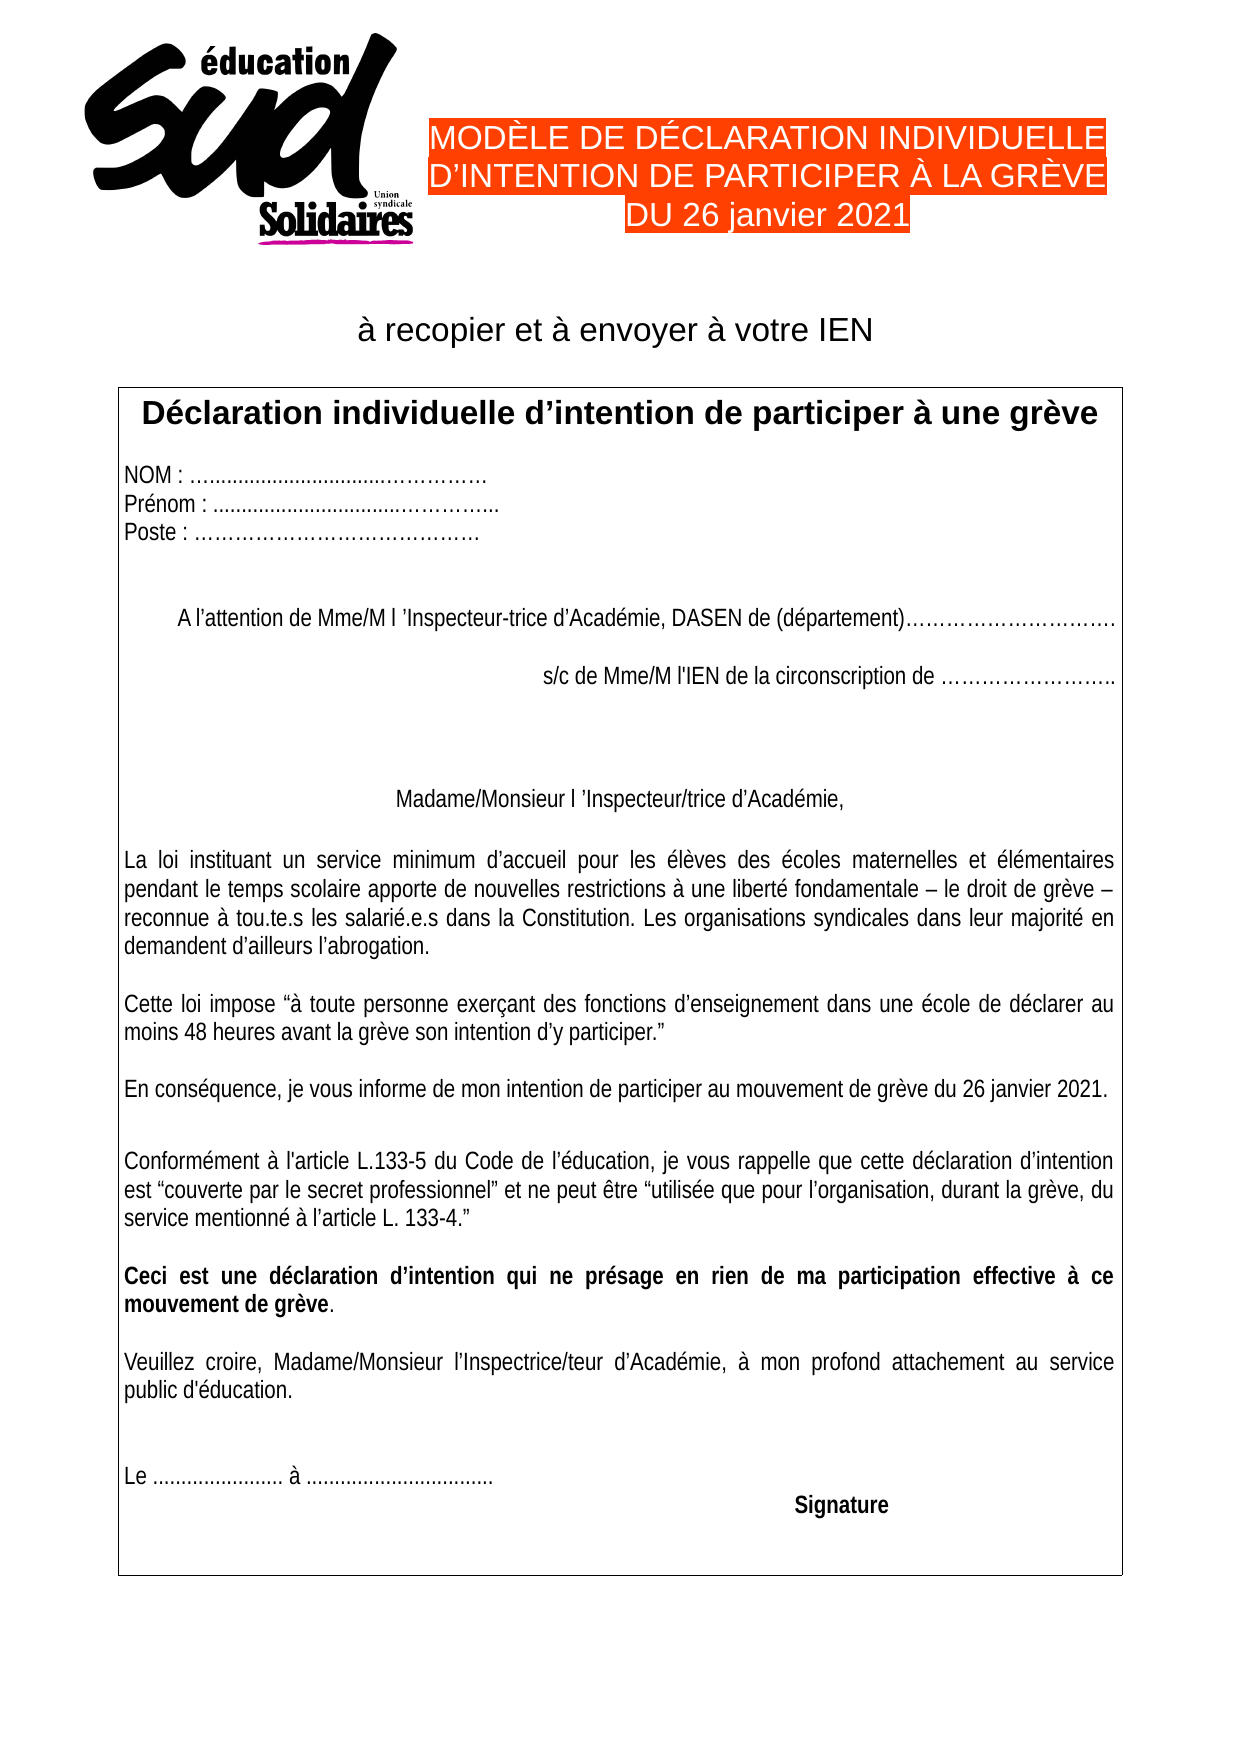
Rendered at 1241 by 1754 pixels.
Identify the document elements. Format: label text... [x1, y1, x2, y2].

table_header Déclaration individuelle d’intention de participer à une grève NOM : …...............................…………… Prénom : .................................…………... Poste : …………………………………… A l’attention de Mme/M l ’Inspecteur-trice d’Académie, DASEN de (département)…………………………. s/c de Mme/M l'IEN de la circonscription de …………………….. Madame/Monsieur l ’Inspecteur/trice d’Académie, La loi instituant un service minimum d’accueil pour les élèves des écoles maternelles et élémentaires pendant le temps scolaire apporte de nouvelles restrictions à une liberté fondamentale – le droit de grève – reconnue à tou.te.s les salarié.e.s dans la Constitution. Les organisations syndicales dans leur majorité en demandent d’ailleurs l’abrogation. Cette loi impose “à toute personne exerçant des fonctions d’enseignement dans une école de déclarer au moins 48 heures avant la grève son intention d’y participer.” En conséquence, je vous informe de mon intention de participer au mouvement de grève du 26 janvier 2021. Conformément à l'article L.133-5 du Code de l’éducation, je vous rappelle que cette déclaration d’intention est “couverte par le secret professionnel” et ne peut être “utilisée que pour l’organisation, durant la grève, du service mentionné à l’article L. 133-4.” Ceci est une déclaration d’intention qui ne présage en rien de ma participation effective à ce mouvement de grève. Veuillez croire, Madame/Monsieur l’Inspectrice/teur d’Académie, à mon profond attachement au service public d'éducation. Le ....................... à ................................. Signature [119, 388, 1122, 1575]
picture [84, 33, 414, 245]
text à recopier et à envoyer à votre IEN [118, 310, 1122, 349]
text MODÈLE DE DÉCLARATION INDIVIDUELLE D’INTENTION DE PARTICIPER À LA GRÈVE DU 26 janvier 2021 [414, 118, 1122, 233]
